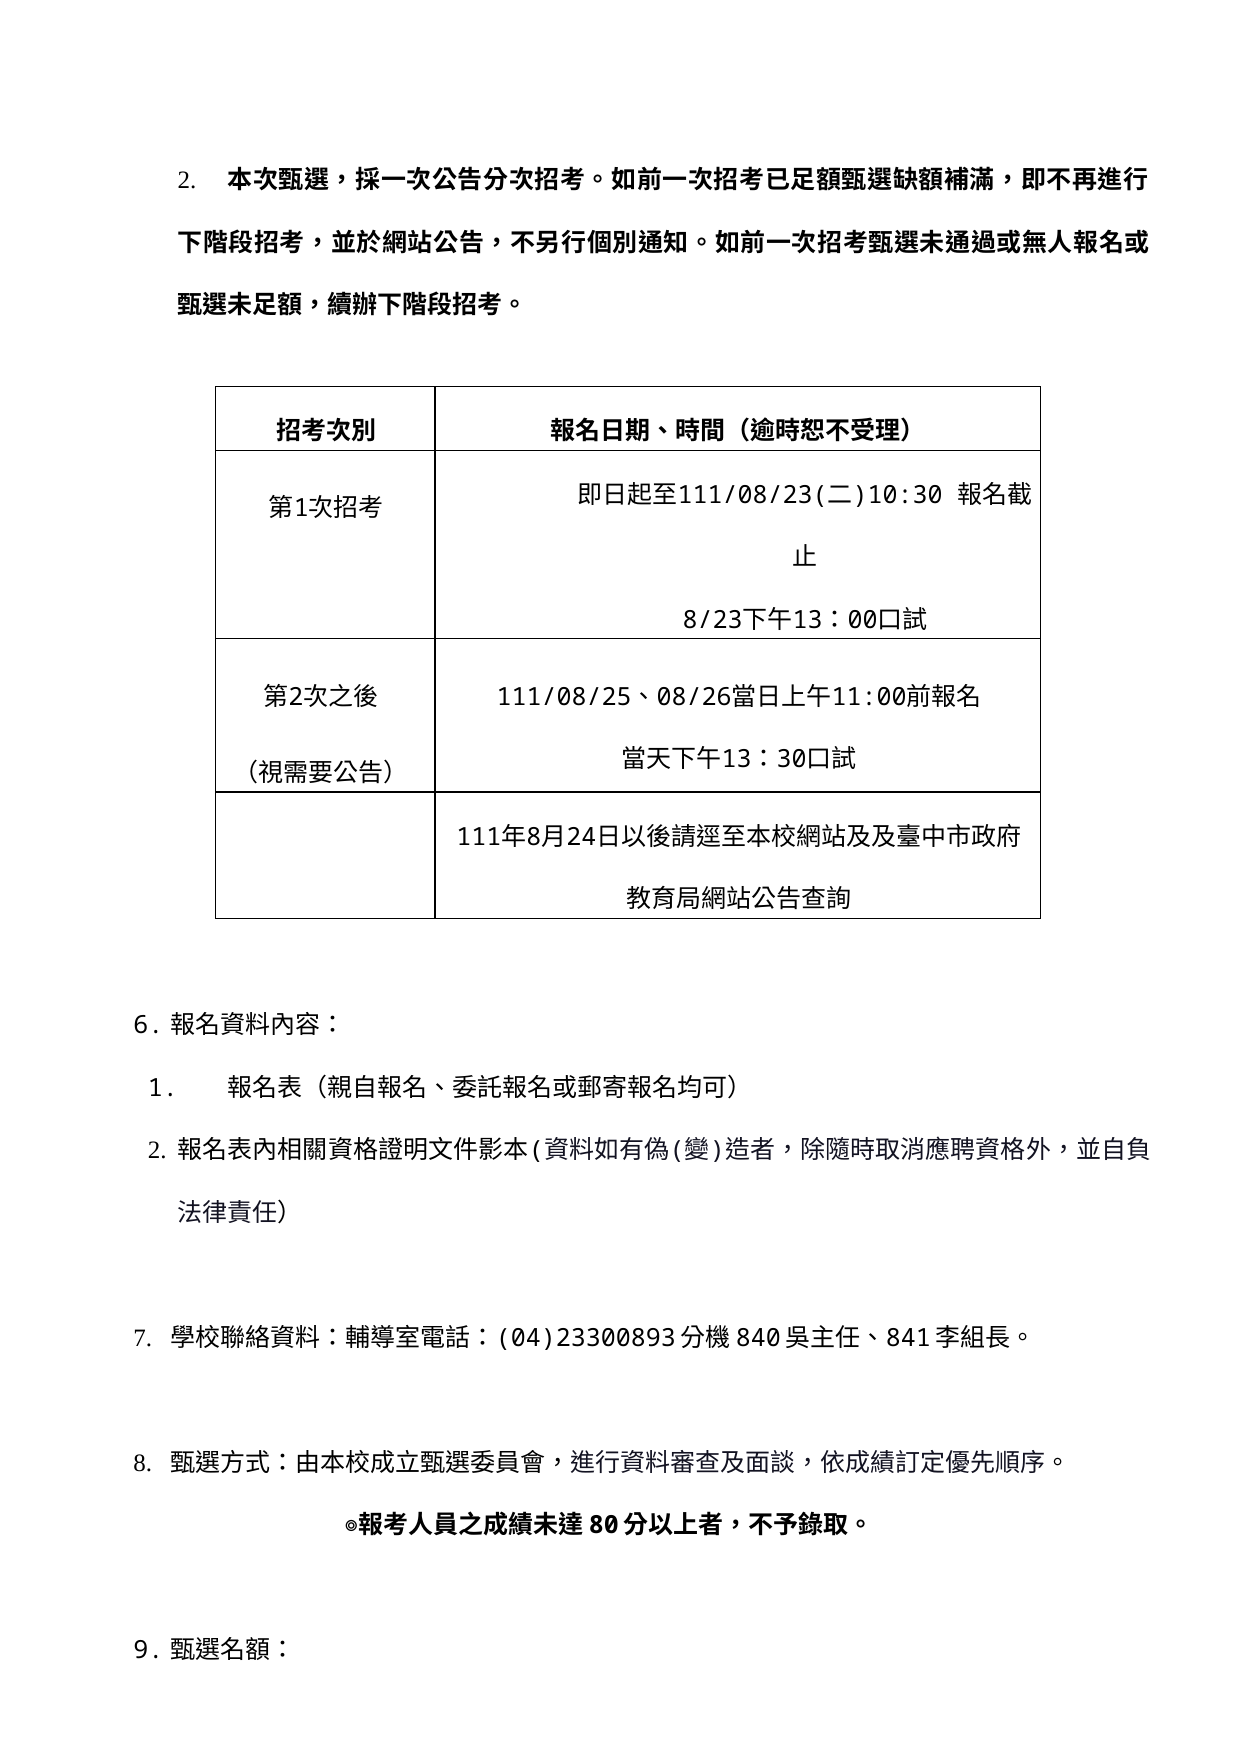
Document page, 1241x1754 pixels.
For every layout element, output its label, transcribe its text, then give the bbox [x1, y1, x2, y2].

table_cell 第1次招考 [216, 451, 434, 638]
list 報名表內相關資格證明文件影本(資料如有偽(變)造者，除隨時取消應聘資格外，並自負法律責任） [148, 1106, 1152, 1231]
table_cell 即日起至111/08/23(二)10:30 報名截止 8/23下午13：00口試 [436, 451, 1040, 638]
table_header 報名日期、時間（逾時恕不受理） [436, 387, 1040, 449]
list 學校聯絡資料：輔導室電話：(04)23300893分機840吳主任、841李組長。 [133, 1293, 1152, 1356]
list 甄選名額： [133, 1606, 1152, 1668]
list 甄選方式：由本校成立甄選委員會，進行資料審查及面談，依成績訂定優先順序。 [133, 1418, 1152, 1481]
table_cell 111/08/25、08/26當日上午11:00前報名 當天下午13：30口試 [436, 639, 1040, 791]
table_cell 第2次之後 （視需要公告） [216, 639, 434, 791]
table_header 招考次別 [216, 387, 434, 449]
table_cell 111年8月24日以後請逕至本校網站及及臺中市政府教育局網站公告查詢 [436, 793, 1040, 917]
list 本次甄選，採一次公告分次招考。如前一次招考已足額甄選缺額補滿，即不再進行下階段招考，並於網站公告，不另行個別通知。如前一次招考甄選未通過或無人報名或甄選未足額，續辦下階段招考。 [177, 136, 1152, 323]
list 報名資料內容： [133, 981, 1152, 1043]
table_cell [216, 793, 434, 917]
text ◎報考人員之成績未達80分以上者，不予錄取。 [89, 1481, 1152, 1543]
list 報名表（親自報名、委託報名或郵寄報名均可） [148, 1043, 1152, 1106]
